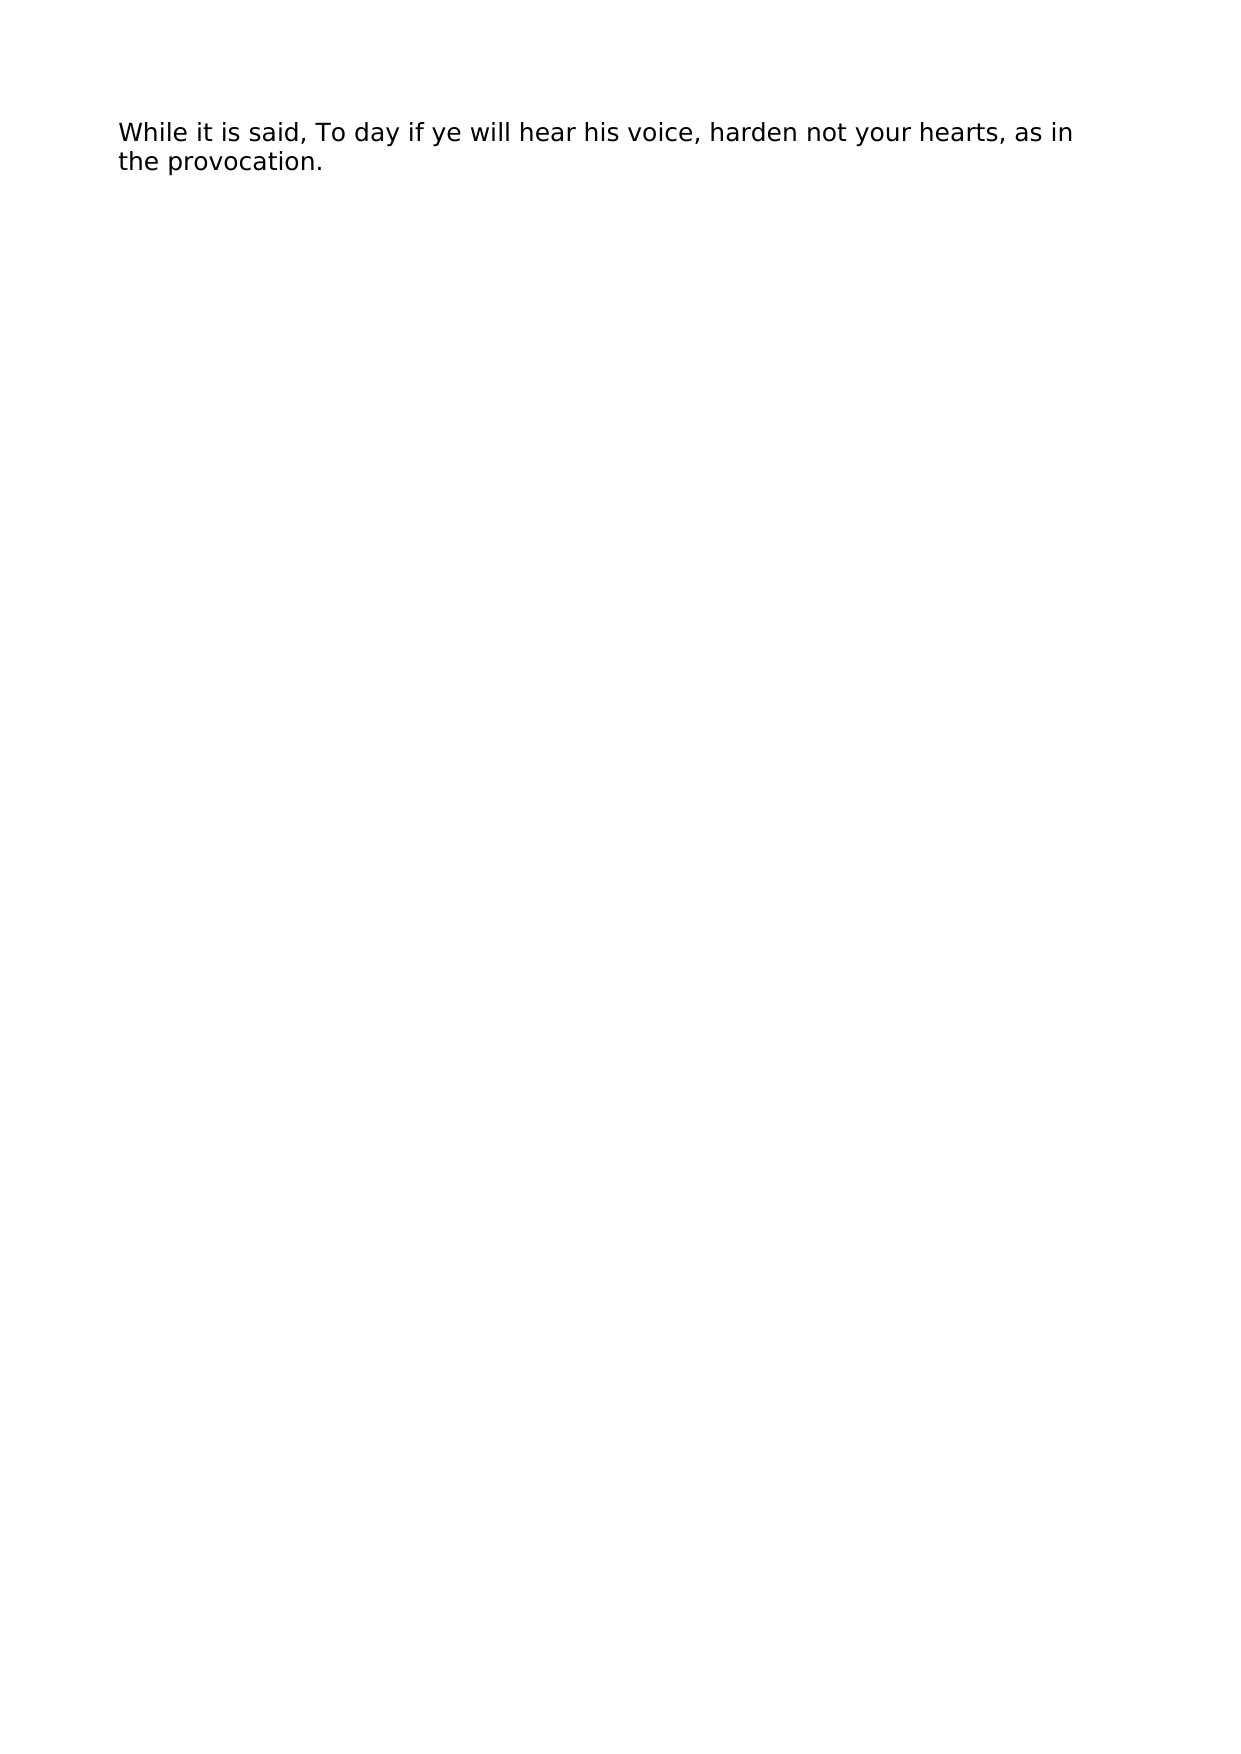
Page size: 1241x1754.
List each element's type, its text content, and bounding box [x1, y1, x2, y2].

text While it is said, To day if ye will hear his voice, harden not your hearts, as in the provocation. [118, 118, 1122, 176]
